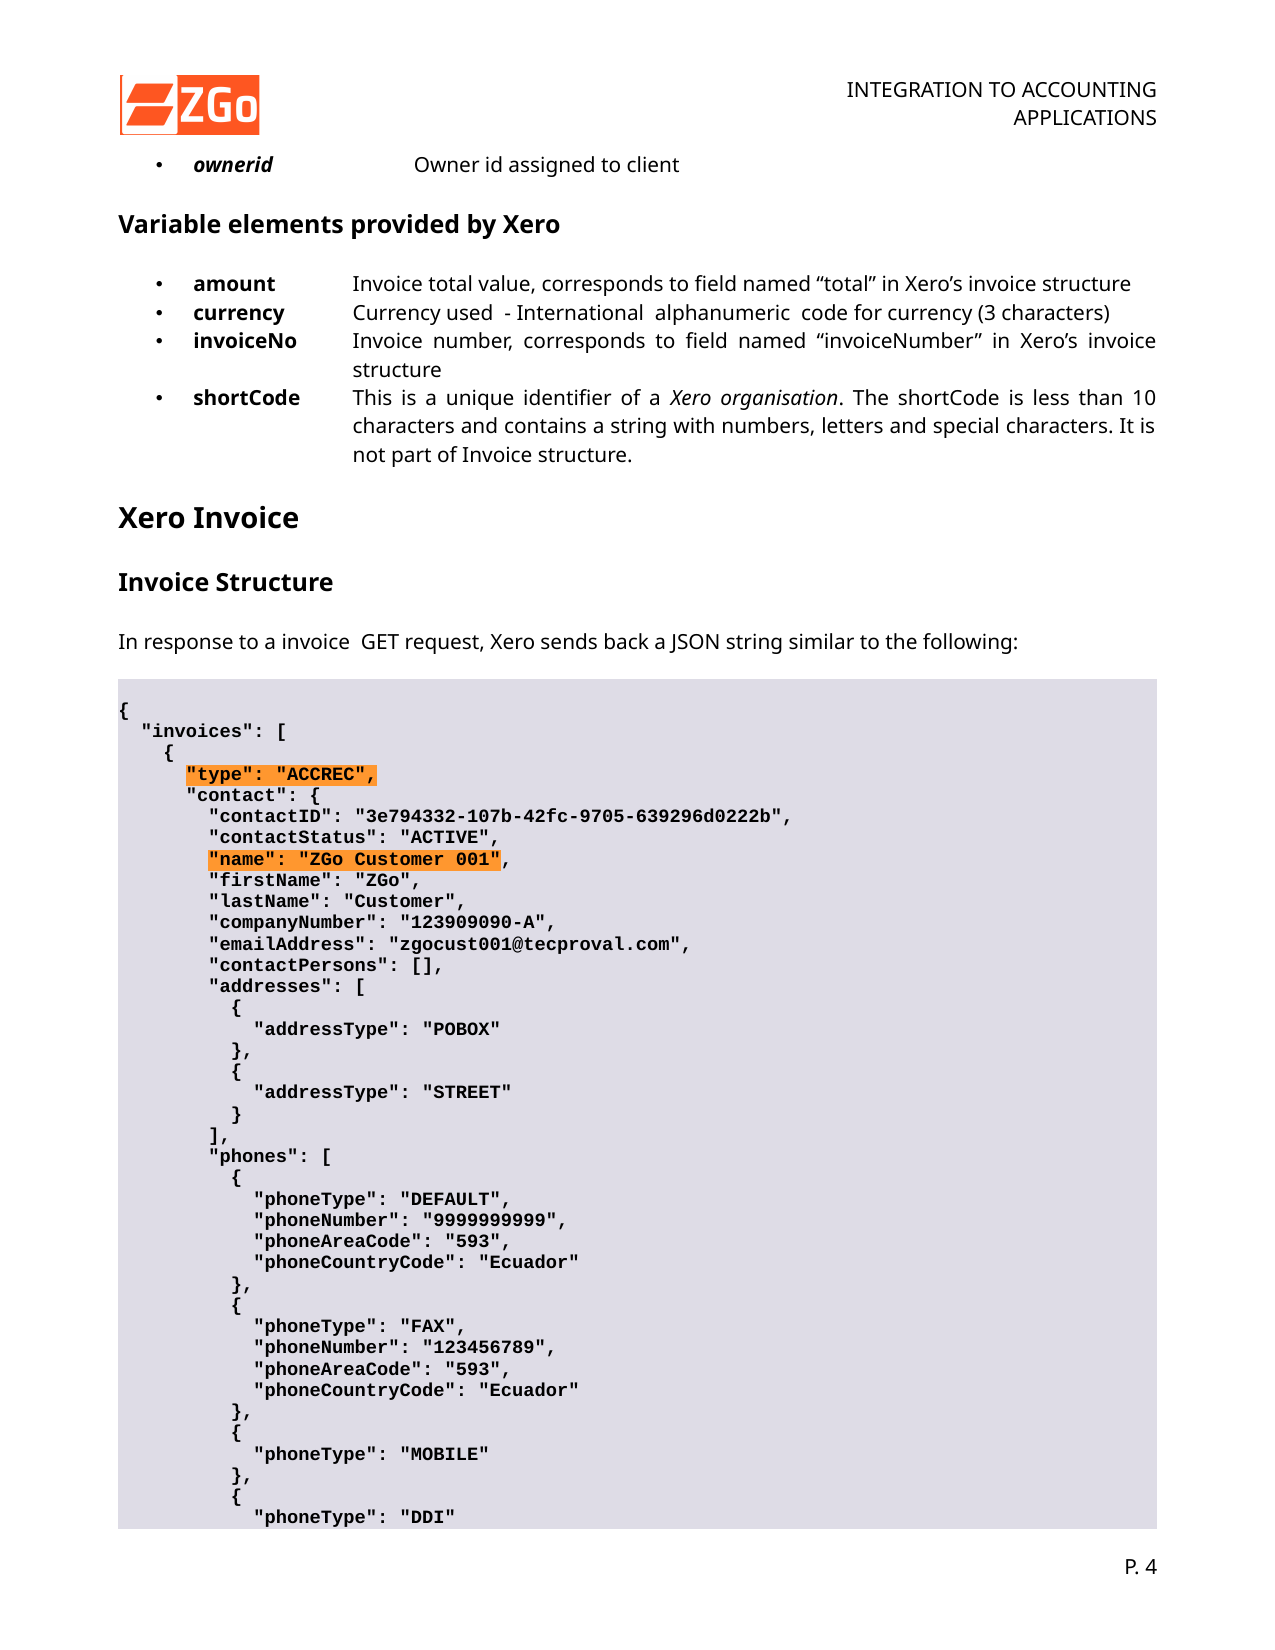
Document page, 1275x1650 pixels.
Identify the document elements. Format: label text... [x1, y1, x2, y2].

text }, [118, 1402, 1157, 1423]
text "addresses": [ [118, 977, 1157, 998]
text "phoneAreaCode": "593", [118, 1232, 1157, 1253]
text "companyNumber": "123909090-A", [118, 913, 1157, 934]
text { [118, 1062, 1157, 1083]
text { [118, 701, 1157, 722]
text "contactID": "3e794332-107b-42fc-9705-639296d0222b", [118, 807, 1157, 828]
text }, [118, 1466, 1157, 1487]
text "name": "ZGo Customer 001", [118, 849, 1157, 871]
text "firstName": "ZGo", [118, 871, 1157, 892]
text "phoneNumber": "9999999999", [118, 1211, 1157, 1232]
list shortCode This is a unique identifier of a Xero organisation. The shortCode is less than 10 characters and contains a string with numbers, letters and special characters. It is not part of Invoice structure. [156, 383, 1157, 468]
text "phoneType": "DDI" [118, 1508, 1157, 1529]
text Xero Invoice [118, 497, 1157, 537]
text "phoneType": "FAX", [118, 1317, 1157, 1338]
picture [120, 75, 260, 135]
text "phoneType": "DEFAULT", [118, 1189, 1157, 1211]
text "type": "ACCREC", [118, 764, 1157, 786]
text { [118, 1423, 1157, 1444]
text Invoice Structure [118, 565, 1157, 599]
list invoiceNo Invoice number, corresponds to field named “invoiceNumber” in Xero’s invoice structure [156, 326, 1157, 383]
text "contactPersons": [], [118, 956, 1157, 977]
list ownerid Owner id assigned to client [156, 150, 1157, 178]
text { [118, 1296, 1157, 1317]
text ], [118, 1126, 1157, 1147]
text "phoneCountryCode": "Ecuador" [118, 1381, 1157, 1402]
text "phoneType": "MOBILE" [118, 1444, 1157, 1466]
text "addressType": "STREET" [118, 1083, 1157, 1104]
text "addressType": "POBOX" [118, 1019, 1157, 1041]
list amount Invoice total value, corresponds to field named “total” in Xero’s invoice structure [156, 269, 1157, 298]
text "phoneNumber": "123456789", [118, 1338, 1157, 1359]
text { [118, 1487, 1157, 1508]
text } [118, 1104, 1157, 1126]
text Variable elements provided by Xero [118, 207, 1157, 241]
text }, [118, 1041, 1157, 1062]
text "contactStatus": "ACTIVE", [118, 828, 1157, 849]
text "emailAddress": "zgocust001@tecproval.com", [118, 934, 1157, 956]
text "phoneAreaCode": "593", [118, 1359, 1157, 1381]
text { [118, 998, 1157, 1019]
text "invoices": [ [118, 722, 1157, 743]
text "phones": [ [118, 1147, 1157, 1168]
text "phoneCountryCode": "Ecuador" [118, 1253, 1157, 1274]
text "lastName": "Customer", [118, 892, 1157, 913]
text { [118, 743, 1157, 764]
text }, [118, 1274, 1157, 1296]
text "contact": { [118, 786, 1157, 807]
text In response to a invoice GET request, Xero sends back a JSON string similar to the following: [118, 627, 1157, 656]
text { [118, 1168, 1157, 1189]
list currency Currency used - International alphanumeric code for currency (3 characters) [156, 298, 1157, 326]
